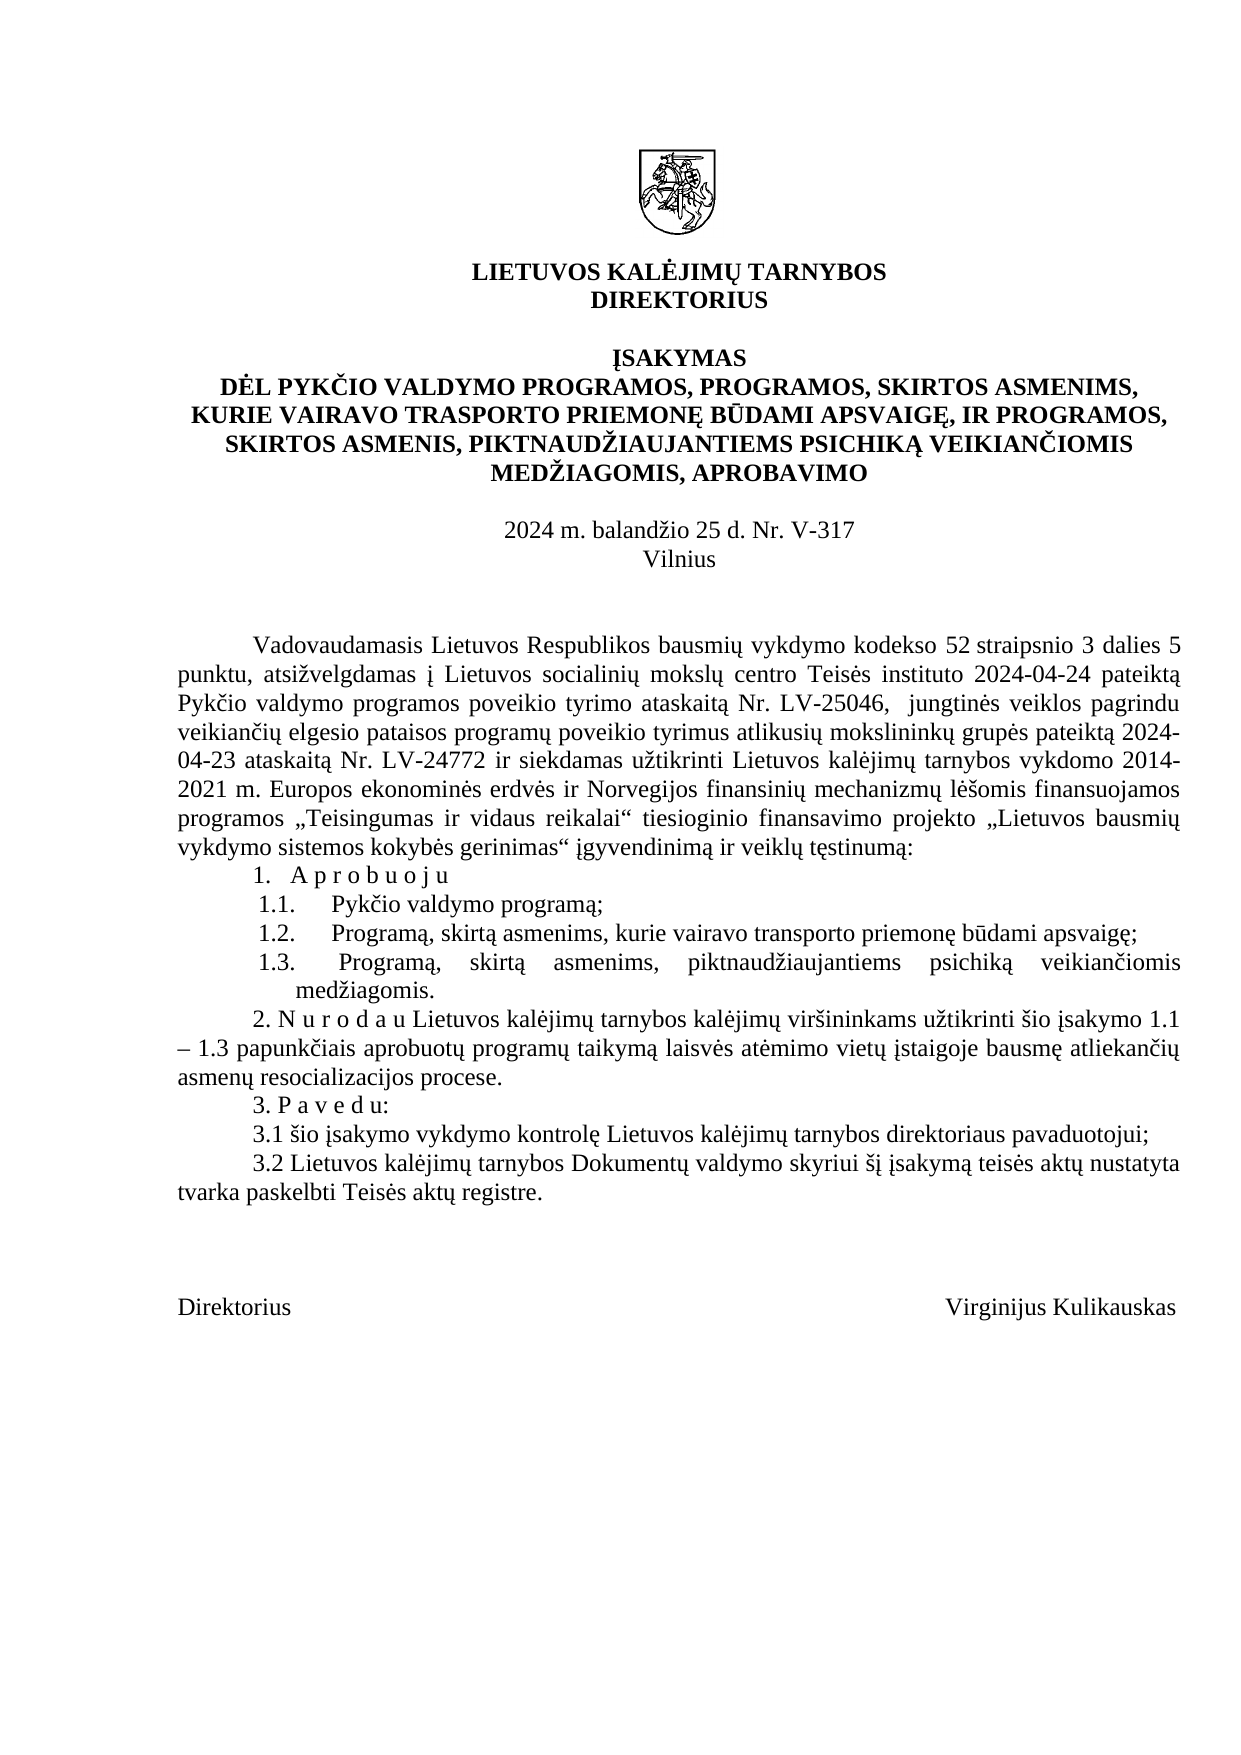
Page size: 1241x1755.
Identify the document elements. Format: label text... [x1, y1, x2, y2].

subtitle LIETUVOS KALĖJIMŲ TARNYBOS [177, 257, 1181, 285]
text Direktorius Virginijus Kulikauskas [177, 1292, 1181, 1320]
text 1.3. Programą, skirtą asmenims, piktnaudžiaujantiems psichiką veikiančiomis medžiagomis. [258, 947, 1181, 1004]
text 1.2. Programą, skirtą asmenims, kurie vairavo transporto priemonę būdami apsvaigę; [258, 918, 1181, 947]
text Vilnius [177, 544, 1181, 573]
text Vadovaudamasis Lietuvos Respublikos bausmių vykdymo kodekso 52 straipsnio 3 dalies 5 punktu, atsižvelgdamas į Lietuvos socialinių mokslų centro Teisės instituto 2024-04-24 pateiktą Pykčio valdymo programos poveikio tyrimo ataskaitą Nr. LV-25046, jungtinės veiklos pagrindu veikiančių elgesio pataisos programų poveikio tyrimus atlikusių mokslininkų grupės pateiktą 2024-04-23 ataskaitą Nr. LV-24772 ir siekdamas užtikrinti Lietuvos kalėjimų tarnybos vykdomo 2014-2021 m. Europos ekonominės erdvės ir Norvegijos finansinių mechanizmų lėšomis finansuojamos programos „Teisingumas ir vidaus reikalai“ tiesioginio finansavimo projekto „Lietuvos bausmių vykdymo sistemos kokybės gerinimas“ įgyvendinimą ir veiklų tęstinumą: [177, 630, 1181, 860]
text 1.1. Pykčio valdymo programą; [258, 889, 1181, 918]
text ĮSAKYMAS [177, 343, 1181, 372]
text 3.2 Lietuvos kalėjimų tarnybos Dokumentų valdymo skyriui šį įsakymą teisės aktų nustatyta tvarka paskelbti Teisės aktų registre. [177, 1148, 1181, 1205]
text 3. P a v e d u: [177, 1090, 1181, 1119]
text 2. N u r o d a u Lietuvos kalėjimų tarnybos kalėjimų viršininkams užtikrinti šio įsakymo 1.1 – 1.3 papunkčiais aprobuotų programų taikymą laisvės atėmimo vietų įstaigoje bausmę atliekančių asmenų resocializacijos procese. [177, 1004, 1181, 1090]
text 2024 m. balandžio 25 d. Nr. V-317 [177, 515, 1181, 544]
text 3.1 šio įsakymo vykdymo kontrolę Lietuvos kalėjimų tarnybos direktoriaus pavaduotojui; [177, 1119, 1181, 1148]
text 1. A p r o b u o j u [252, 860, 1181, 889]
subtitle DĖL PYKČIO VALDYMO PROGRAMOS, PROGRAMOS, SKIRTOS ASMENIMS, KURIE VAIRAVO TRASPORTO PRIEMONĘ BŪDAMI APSVAIGĘ, IR PROGRAMOS, SKIRTOS ASMENIS, PIKTNAUDŽIAUJANTIEMS PSICHIKĄ VEIKIANČIOMIS MEDŽIAGOMIS, APROBAVIMO [177, 372, 1181, 487]
subtitle DIREKTORIUS [177, 285, 1181, 314]
